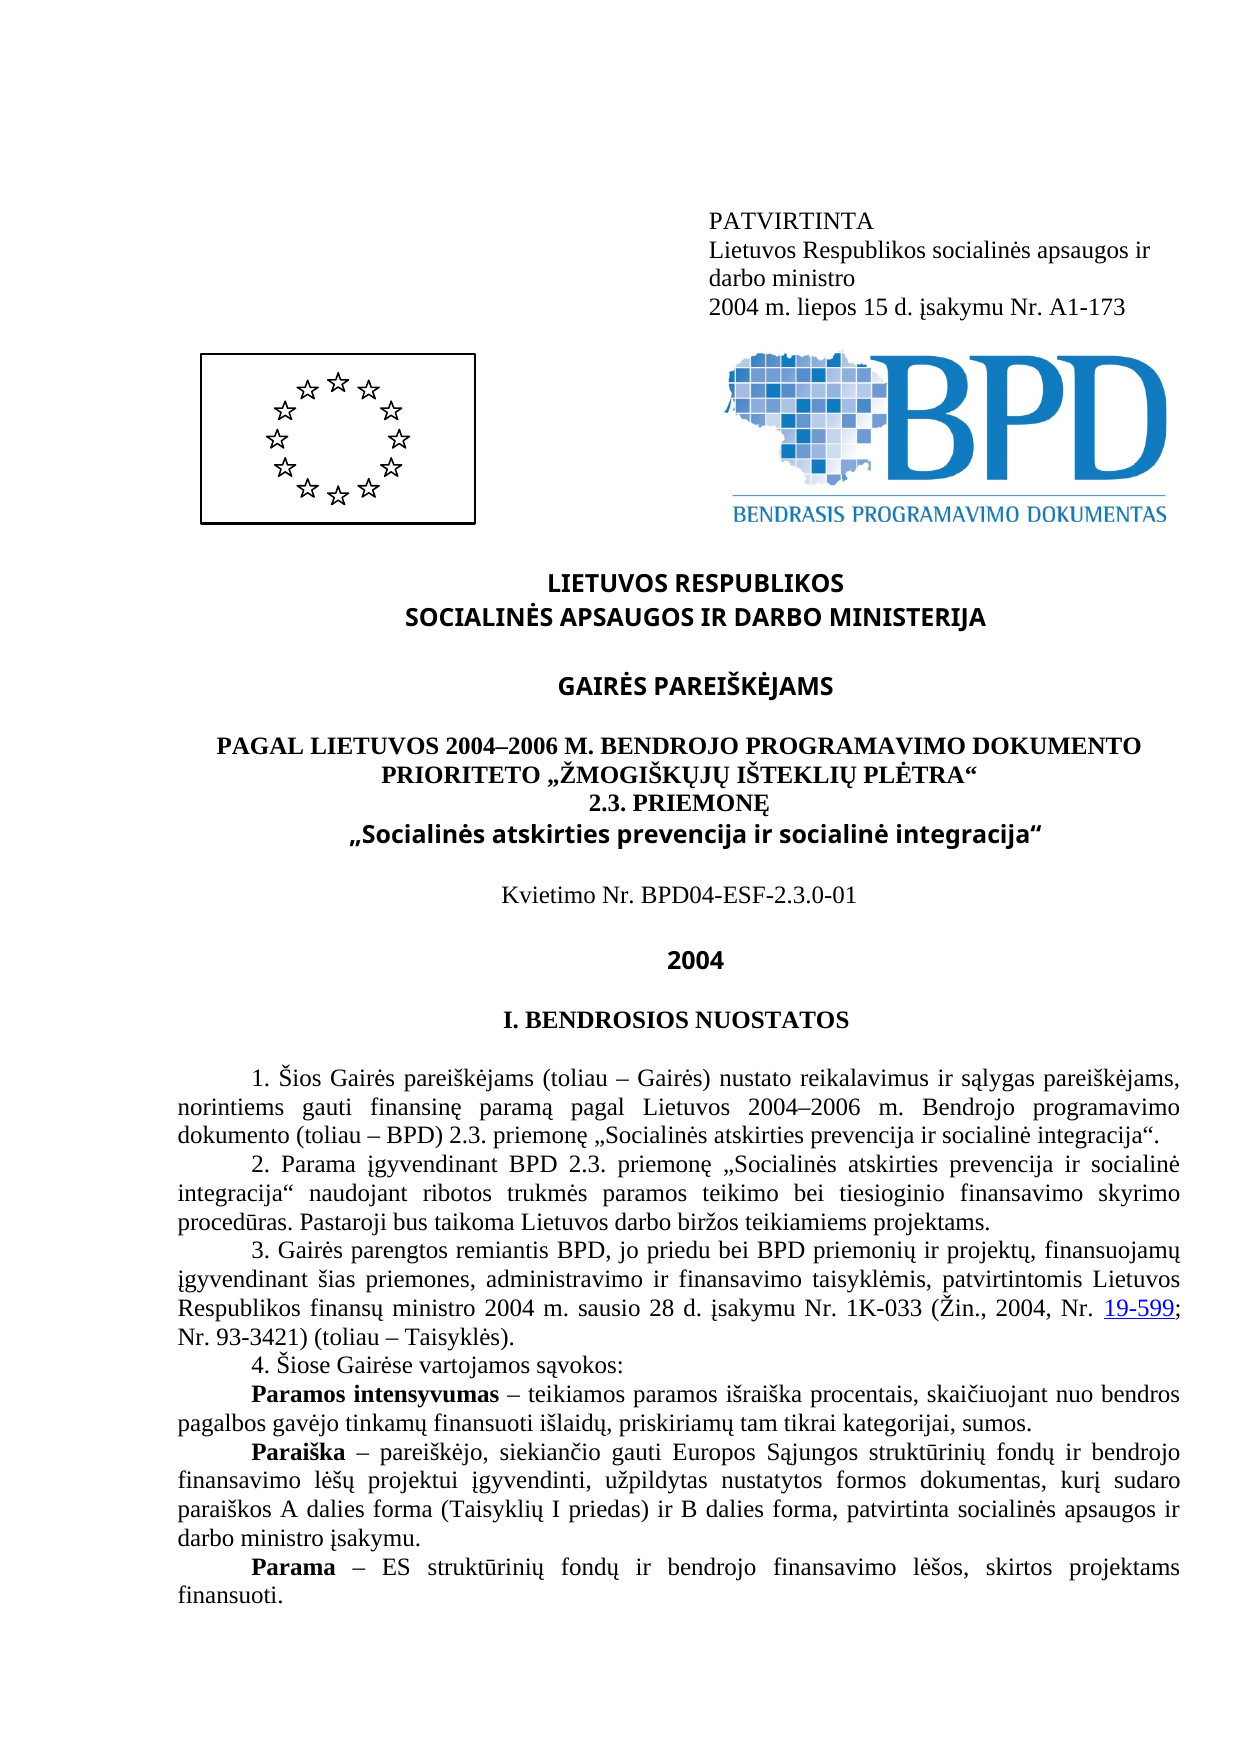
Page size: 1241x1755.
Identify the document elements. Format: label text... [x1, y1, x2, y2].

text GAIRĖS PAREIŠKĖJAMS [177, 668, 1181, 702]
text 2004 m. liepos 15 d. įsakymu Nr. A1-173 [177, 292, 1181, 321]
text 2.3. priemonĘ [177, 788, 1181, 817]
text SOCIALINĖS APSAUGOS IR DARBO MINISTERIJA [177, 600, 1181, 634]
text PATVIRTINTA [177, 206, 1181, 235]
text Lietuvos Respublikos socialinės apsaugos ir [177, 235, 1181, 263]
text 2. Parama įgyvendinant BPD 2.3. priemonę „Socialinės atskirties prevencija ir socialinė integracija“ naudojant ribotos trukmės paramos teikimo bei tiesioginio finansavimo skyrimo procedūras. Pastaroji bus taikoma Lietuvos darbo biržos teikiamiems projektams. [177, 1149, 1181, 1236]
text „Socialinės atskirties prevencija ir socialinė integracija“ [177, 817, 1181, 851]
table_header [177, 350, 499, 537]
text 2004 [177, 943, 1181, 977]
text Paraiška – pareiškėjo, siekiančio gauti Europos Sąjungos struktūrinių fondų ir bendrojo finansavimo lėšų projektui įgyvendinti, užpildytas nustatytos formos dokumentas, kurį sudaro paraiškos A dalies forma (Taisyklių I priedas) ir B dalies forma, patvirtinta socialinės apsaugos ir darbo ministro įsakymu. [177, 1437, 1181, 1552]
text 3. Gairės parengtos remiantis BPD, jo priedu bei BPD priemonių ir projektų, finansuojamų įgyvendinant šias priemones, administravimo ir finansavimo taisyklėmis, patvirtintomis Lietuvos Respublikos finansų ministro 2004 m. sausio 28 d. įsakymu Nr. 1K-033 (Žin., 2004, Nr. 19-599; Nr. 93-3421) (toliau – Taisyklės). [177, 1236, 1181, 1351]
text darbo ministro [177, 263, 1181, 292]
text I. Bendrosios nuostatos [177, 1006, 1181, 1034]
text Kvietimo Nr. BPD04-ESF-2.3.0-01 [177, 880, 1181, 909]
text PAGAL LIETUVOS 2004–2006 M. BENDROJO PROGRAMAVIMO DOKUMENTO PRIORITETO „žmogiškųjų išteklių plėtra“ [177, 731, 1181, 788]
table_header [713, 350, 1181, 537]
text 1. Šios Gairės pareiškėjams (toliau – Gairės) nustato reikalavimus ir sąlygas pareiškėjams, norintiems gauti finansinę paramą pagal Lietuvos 2004–2006 m. Bendrojo programavimo dokumento (toliau – BPD) 2.3. priemonę „Socialinės atskirties prevencija ir socialinė integracija“. [177, 1063, 1181, 1149]
text Parama – ES struktūrinių fondų ir bendrojo finansavimo lėšos, skirtos projektams finansuoti. [177, 1552, 1181, 1609]
text 4. Šiose Gairėse vartojamos sąvokos: [177, 1351, 1181, 1379]
table_header [499, 350, 713, 537]
text LIETUVOS RESPUBLIKOS [177, 566, 1181, 600]
text Paramos intensyvumas – teikiamos paramos išraiška procentais, skaičiuojant nuo bendros pagalbos gavėjo tinkamų finansuoti išlaidų, priskiriamų tam tikrai kategorijai, sumos. [177, 1379, 1181, 1437]
